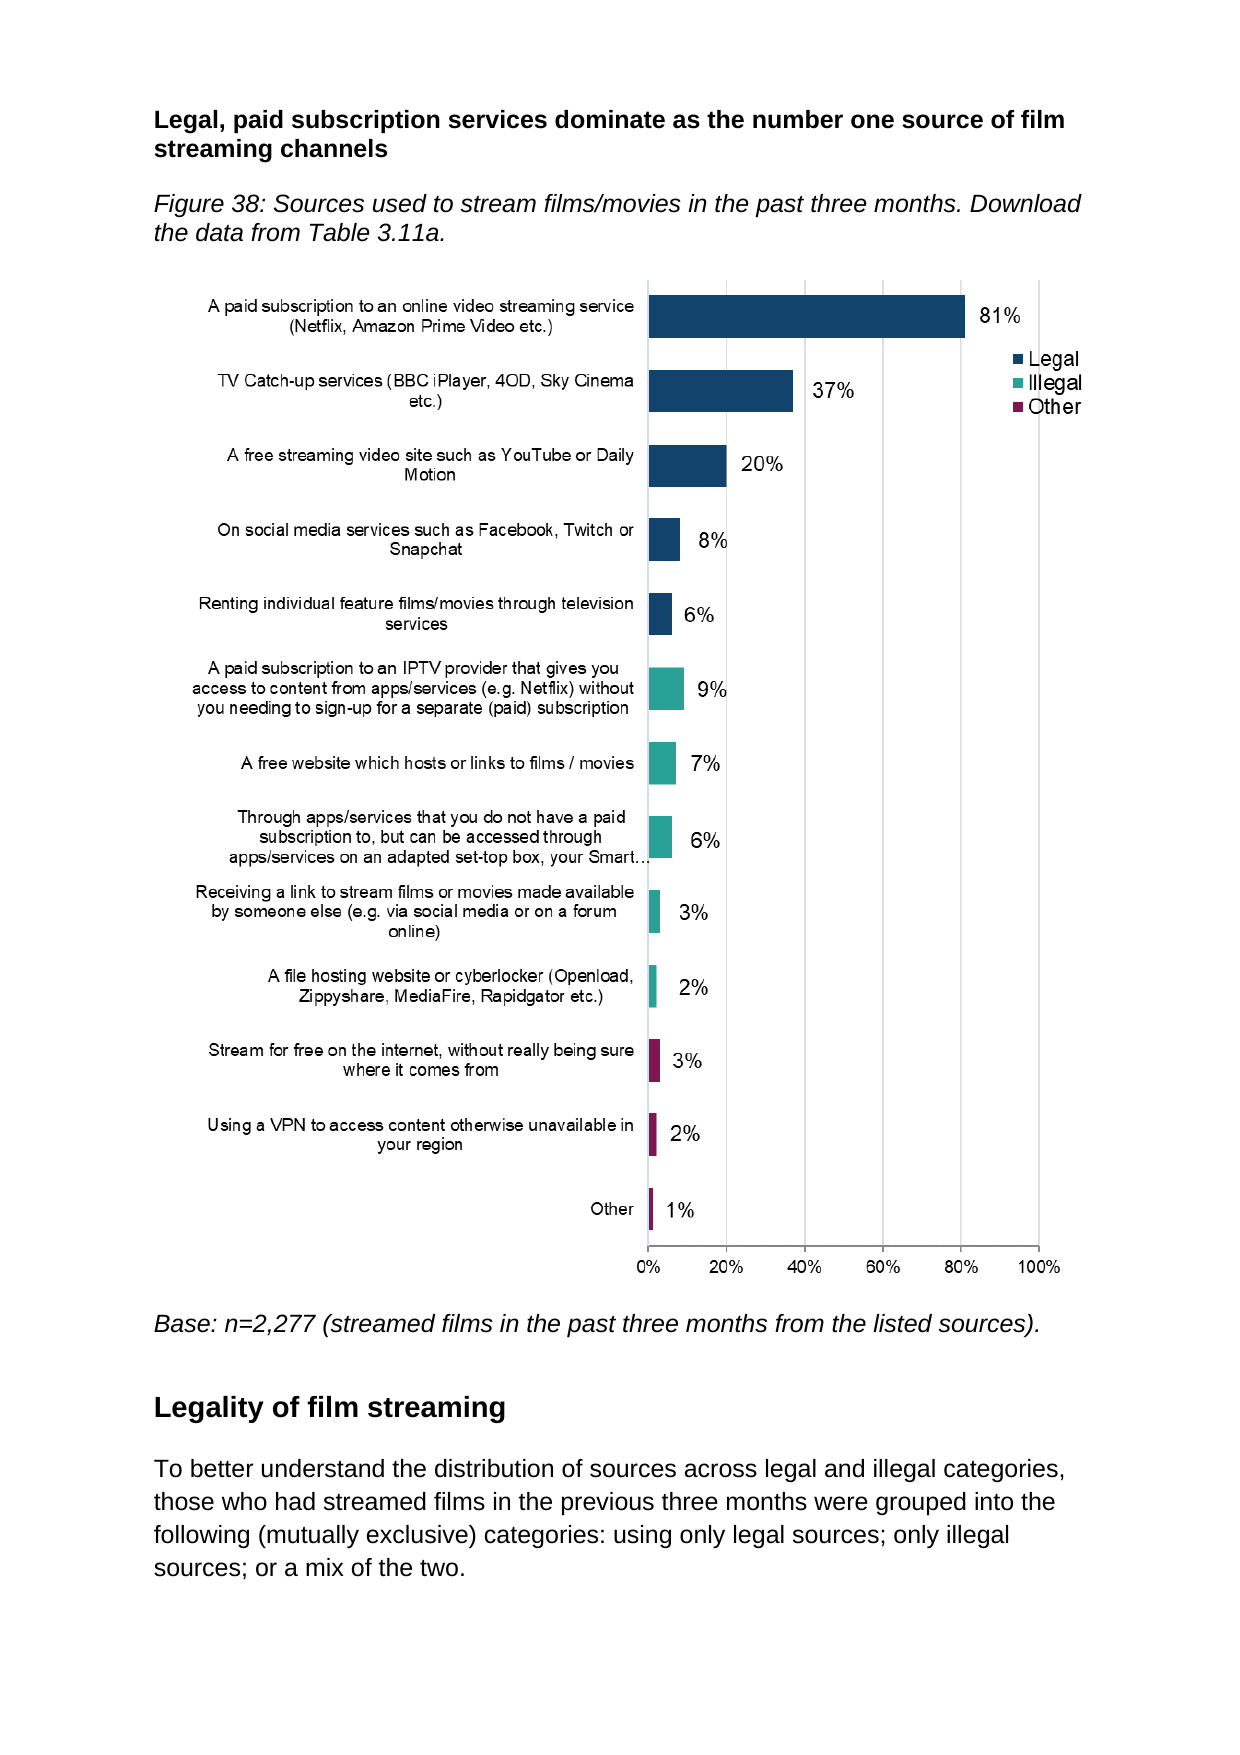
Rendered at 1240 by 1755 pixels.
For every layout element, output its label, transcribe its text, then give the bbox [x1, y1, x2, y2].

text Base: n=2,277 (streamed films in the past three months from the listed sources). [153, 1309, 1089, 1337]
text Figure 38: Sources used to stream films/movies in the past three months. Download the data from Table 3.11a. [153, 189, 1089, 246]
subtitle Legal, paid subscription services dominate as the number one source of film streaming channels [153, 106, 1089, 163]
text To better understand the distribution of sources across legal and illegal categories, those who had streamed films in the previous three months were grouped into the following (mutually exclusive) categories: using only legal sources; only illegal sources; or a mix of the two. [153, 1454, 1089, 1582]
subtitle Legality of film streaming [153, 1390, 1089, 1424]
